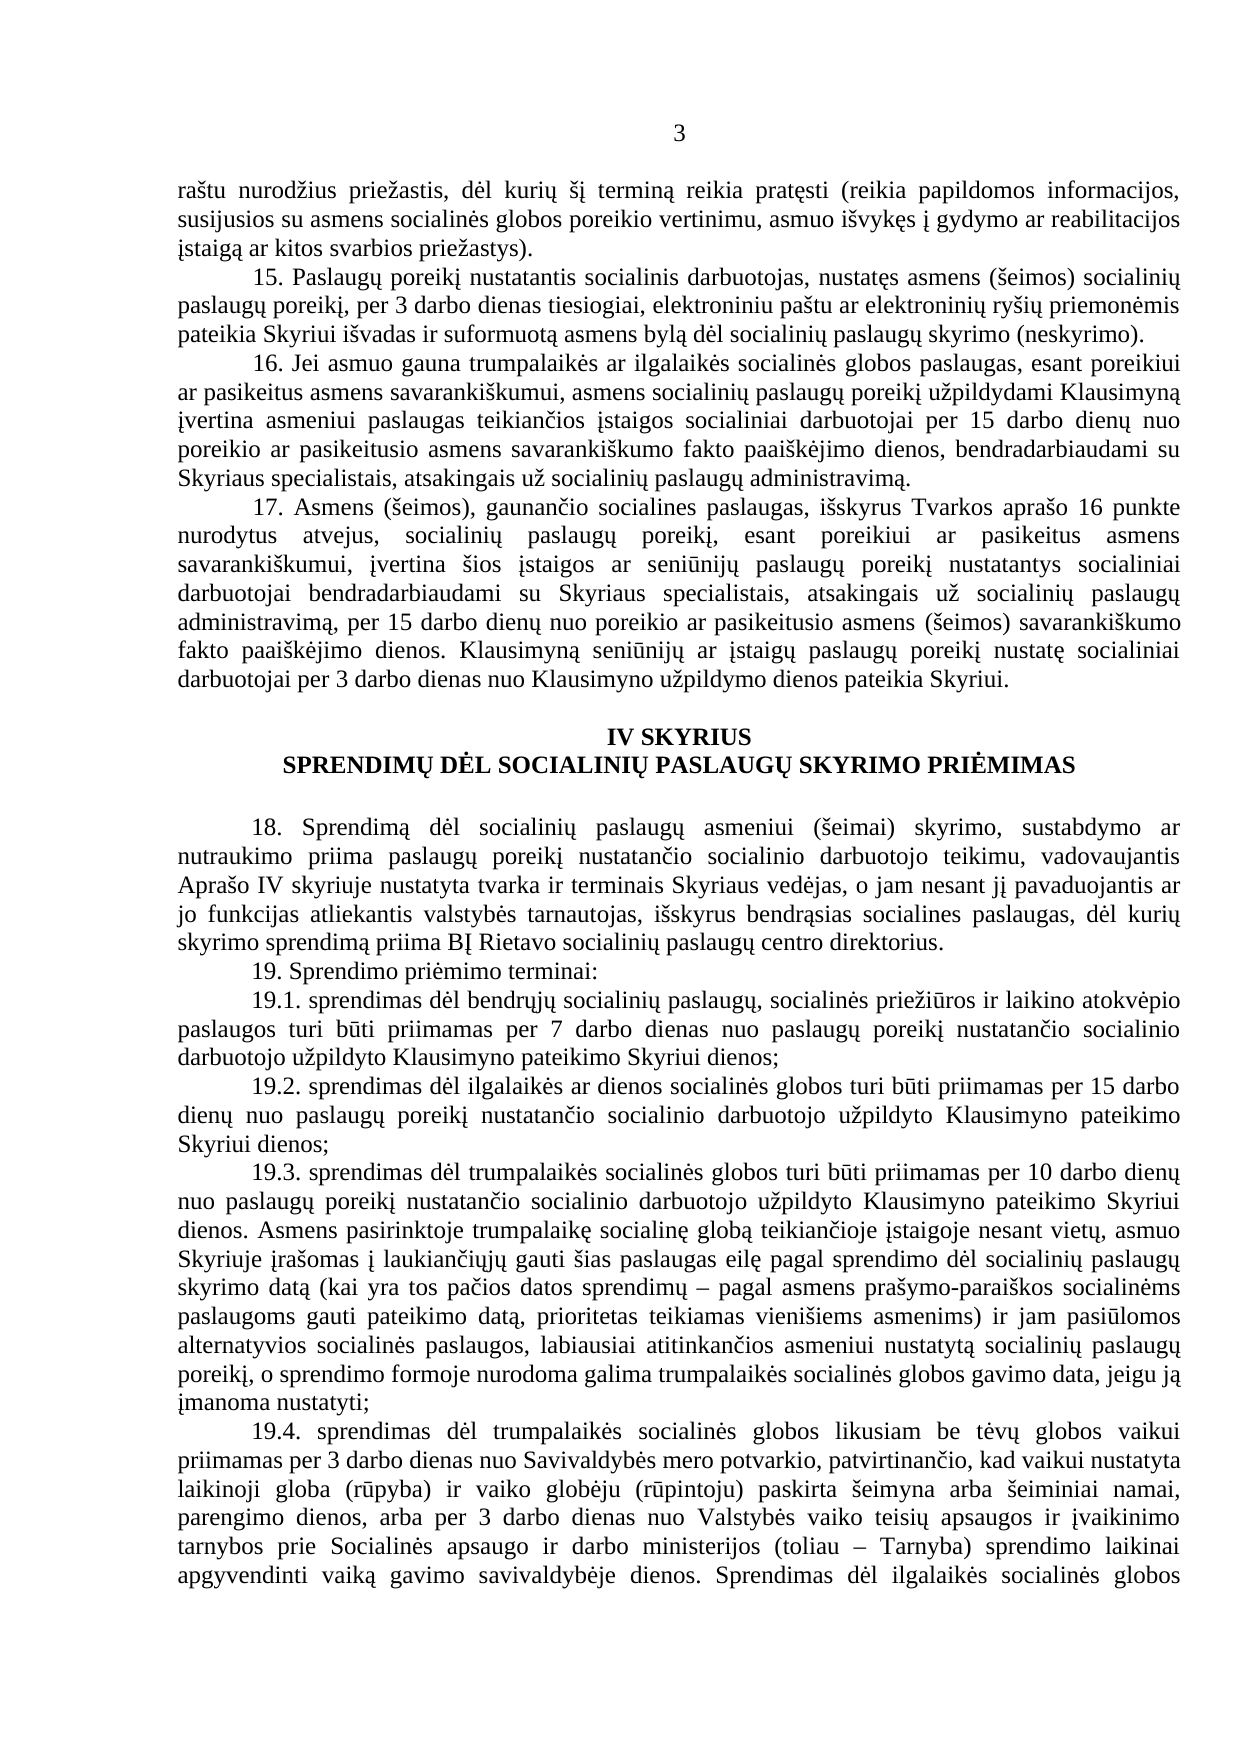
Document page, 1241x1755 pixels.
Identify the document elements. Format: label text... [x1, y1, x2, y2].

text 18. Sprendimą dėl socialinių paslaugų asmeniui (šeimai) skyrimo, sustabdymo ar nutraukimo priima paslaugų poreikį nustatančio socialinio darbuotojo teikimu, vadovaujantis Aprašo IV skyriuje nustatyta tvarka ir terminais Skyriaus vedėjas, o jam nesant jį pavaduojantis ar jo funkcijas atliekantis valstybės tarnautojas, išskyrus bendrąsias socialines paslaugas, dėl kurių skyrimo sprendimą priima BĮ Rietavo socialinių paslaugų centro direktorius. [177, 812, 1181, 956]
text 17. Asmens (šeimos), gaunančio socialines paslaugas, išskyrus Tvarkos aprašo 16 punkte nurodytus atvejus, socialinių paslaugų poreikį, esant poreikiui ar pasikeitus asmens savarankiškumui, įvertina šios įstaigos ar seniūnijų paslaugų poreikį nustatantys socialiniai darbuotojai bendradarbiaudami su Skyriaus specialistais, atsakingais už socialinių paslaugų administravimą, per 15 darbo dienų nuo poreikio ar pasikeitusio asmens (šeimos) savarankiškumo fakto paaiškėjimo dienos. Klausimyną seniūnijų ar įstaigų paslaugų poreikį nustatę socialiniai darbuotojai per 3 darbo dienas nuo Klausimyno užpildymo dienos pateikia Skyriui. [177, 492, 1181, 693]
text 16. Jei asmuo gauna trumpalaikės ar ilgalaikės socialinės globos paslaugas, esant poreikiui ar pasikeitus asmens savarankiškumui, asmens socialinių paslaugų poreikį užpildydami Klausimyną įvertina asmeniui paslaugas teikiančios įstaigos socialiniai darbuotojai per 15 darbo dienų nuo poreikio ar pasikeitusio asmens savarankiškumo fakto paaiškėjimo dienos, bendradarbiaudami su Skyriaus specialistais, atsakingais už socialinių paslaugų administravimą. [177, 348, 1181, 492]
text 19. Sprendimo priėmimo terminai: [177, 956, 1181, 985]
text 19.2. sprendimas dėl ilgalaikės ar dienos socialinės globos turi būti priimamas per 15 darbo dienų nuo paslaugų poreikį nustatančio socialinio darbuotojo užpildyto Klausimyno pateikimo Skyriui dienos; [177, 1071, 1181, 1157]
text 19.3. sprendimas dėl trumpalaikės socialinės globos turi būti priimamas per 10 darbo dienų nuo paslaugų poreikį nustatančio socialinio darbuotojo užpildyto Klausimyno pateikimo Skyriui dienos. Asmens pasirinktoje trumpalaikę socialinę globą teikiančioje įstaigoje nesant vietų, asmuo Skyriuje įrašomas į laukiančiųjų gauti šias paslaugas eilę pagal sprendimo dėl socialinių paslaugų skyrimo datą (kai yra tos pačios datos sprendimų – pagal asmens prašymo-paraiškos socialinėms paslaugoms gauti pateikimo datą, prioritetas teikiamas vienišiems asmenims) ir jam pasiūlomos alternatyvios socialinės paslaugos, labiausiai atitinkančios asmeniui nustatytą socialinių paslaugų poreikį, o sprendimo formoje nurodoma galima trumpalaikės socialinės globos gavimo data, jeigu ją įmanoma nustatyti; [177, 1157, 1181, 1416]
text IV SKYRIUS [177, 722, 1181, 751]
text raštu nurodžius priežastis, dėl kurių šį terminą reikia pratęsti (reikia papildomos informacijos, susijusios su asmens socialinės globos poreikio vertinimu, asmuo išvykęs į gydymo ar reabilitacijos įstaigą ar kitos svarbios priežastys). [177, 176, 1181, 262]
text 15. Paslaugų poreikį nustatantis socialinis darbuotojas, nustatęs asmens (šeimos) socialinių paslaugų poreikį, per 3 darbo dienas tiesiogiai, elektroniniu paštu ar elektroninių ryšių priemonėmis pateikia Skyriui išvadas ir suformuotą asmens bylą dėl socialinių paslaugų skyrimo (neskyrimo). [177, 262, 1181, 348]
text 19.4. sprendimas dėl trumpalaikės socialinės globos likusiam be tėvų globos vaikui priimamas per 3 darbo dienas nuo Savivaldybės mero potvarkio, patvirtinančio, kad vaikui nustatyta laikinoji globa (rūpyba) ir vaiko globėju (rūpintoju) paskirta šeimyna arba šeiminiai namai, parengimo dienos, arba per 3 darbo dienas nuo Valstybės vaiko teisių apsaugos ir įvaikinimo tarnybos prie Socialinės apsaugo ir darbo ministerijos (toliau – Tarnyba) sprendimo laikinai apgyvendinti vaiką gavimo savivaldybėje dienos. Sprendimas dėl ilgalaikės socialinės globos [177, 1416, 1181, 1589]
text SPRENDIMŲ DĖL SOCIALINIŲ PASLAUGŲ SKYRIMO PRIĖMIMAS [177, 751, 1181, 779]
text 19.1. sprendimas dėl bendrųjų socialinių paslaugų, socialinės priežiūros ir laikino atokvėpio paslaugos turi būti priimamas per 7 darbo dienas nuo paslaugų poreikį nustatančio socialinio darbuotojo užpildyto Klausimyno pateikimo Skyriui dienos; [177, 985, 1181, 1071]
